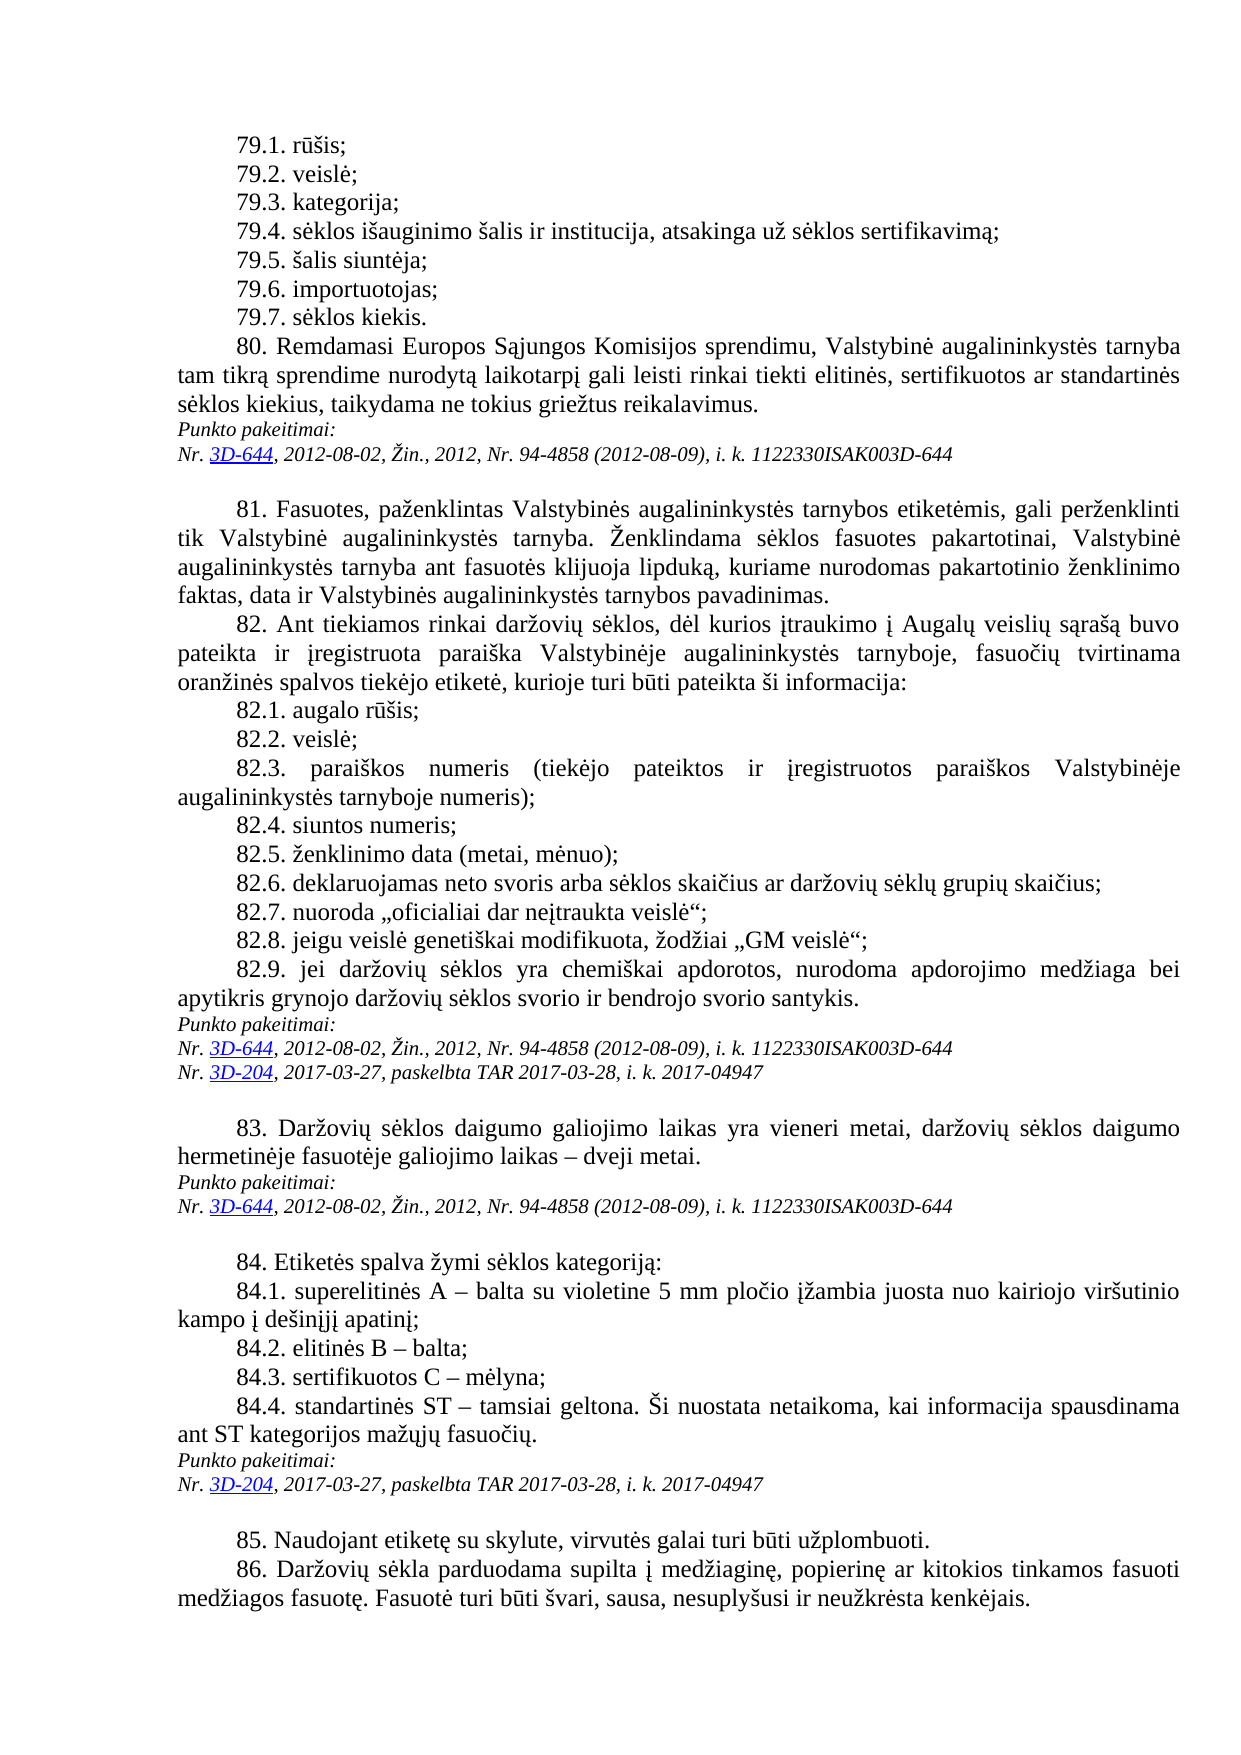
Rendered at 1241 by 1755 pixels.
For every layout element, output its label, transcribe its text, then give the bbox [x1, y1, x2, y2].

text Nr. 3D-644, 2012-08-02, Žin., 2012, Nr. 94-4858 (2012-08-09), i. k. 1122330ISAK003D-644 [177, 441, 1181, 466]
text Punkto pakeitimai: [177, 1170, 1181, 1194]
text 82.9. jei daržovių sėklos yra chemiškai apdorotos, nurodoma apdorojimo medžiaga bei apytikris grynojo daržovių sėklos svorio ir bendrojo svorio santykis. [177, 954, 1181, 1012]
text 82.7. nuoroda „oficialiai dar neįtraukta veislė“; [177, 897, 1181, 926]
text 82.6. deklaruojamas neto svoris arba sėklos skaičius ar daržovių sėklų grupių skaičius; [177, 868, 1181, 897]
text Nr. 3D-204, 2017-03-27, paskelbta TAR 2017-03-28, i. k. 2017-04947 [177, 1060, 1181, 1084]
text 84. Etiketės spalva žymi sėklos kategoriją: [177, 1247, 1181, 1276]
text 79.4. sėklos išauginimo šalis ir institucija, atsakinga už sėklos sertifikavimą; [177, 216, 1181, 245]
text 79.6. importuotojas; [177, 274, 1181, 302]
text Punkto pakeitimai: [177, 1012, 1181, 1036]
text 81. Fasuotes, paženklintas Valstybinės augalininkystės tarnybos etiketėmis, gali perženklinti tik Valstybinė augalininkystės tarnyba. Ženklindama sėklos fasuotes pakartotinai, Valstybinė augalininkystės tarnyba ant fasuotės klijuoja lipduką, kuriame nurodomas pakartotinio ženklinimo faktas, data ir Valstybinės augalininkystės tarnybos pavadinimas. [177, 494, 1181, 609]
text 82.3. paraiškos numeris (tiekėjo pateiktos ir įregistruotos paraiškos Valstybinėje augalininkystės tarnyboje numeris); [177, 753, 1181, 811]
text Nr. 3D-204, 2017-03-27, paskelbta TAR 2017-03-28, i. k. 2017-04947 [177, 1472, 1181, 1496]
text Nr. 3D-644, 2012-08-02, Žin., 2012, Nr. 94-4858 (2012-08-09), i. k. 1122330ISAK003D-644 [177, 1036, 1181, 1060]
text Punkto pakeitimai: [177, 1448, 1181, 1472]
text 79.2. veislė; [177, 159, 1181, 187]
text 84.2. elitinės B – balta; [177, 1333, 1181, 1362]
text 82.1. augalo rūšis; [177, 696, 1181, 724]
text 84.1. superelitinės A – balta su violetine 5 mm pločio įžambia juosta nuo kairiojo viršutinio kampo į dešinįjį apatinį; [177, 1276, 1181, 1333]
text 85. Naudojant etiketę su skylute, virvutės galai turi būti užplombuoti. [177, 1525, 1181, 1554]
text Nr. 3D-644, 2012-08-02, Žin., 2012, Nr. 94-4858 (2012-08-09), i. k. 1122330ISAK003D-644 [177, 1194, 1181, 1218]
text 79.3. kategorija; [177, 187, 1181, 216]
text 79.5. šalis siuntėja; [177, 245, 1181, 274]
text Punkto pakeitimai: [177, 417, 1181, 441]
text 84.4. standartinės ST – tamsiai geltona. Ši nuostata netaikoma, kai informacija spausdinama ant ST kategorijos mažųjų fasuočių. [177, 1391, 1181, 1448]
text 86. Daržovių sėkla parduodama supilta į medžiaginę, popierinę ar kitokios tinkamos fasuoti medžiagos fasuotę. Fasuotė turi būti švari, sausa, nesuplyšusi ir neužkrėsta kenkėjais. [177, 1554, 1181, 1611]
text 83. Daržovių sėklos daigumo galiojimo laikas yra vieneri metai, daržovių sėklos daigumo hermetinėje fasuotėje galiojimo laikas – dveji metai. [177, 1113, 1181, 1170]
text 82.5. ženklinimo data (metai, mėnuo); [177, 839, 1181, 868]
text 84.3. sertifikuotos C – mėlyna; [177, 1362, 1181, 1391]
text 82. Ant tiekiamos rinkai daržovių sėklos, dėl kurios įtraukimo į Augalų veislių sąrašą buvo pateikta ir įregistruota paraiška Valstybinėje augalininkystės tarnyboje, fasuočių tvirtinama oranžinės spalvos tiekėjo etiketė, kurioje turi būti pateikta ši informacija: [177, 609, 1181, 696]
text 82.4. siuntos numeris; [177, 811, 1181, 839]
text 82.2. veislė; [177, 724, 1181, 753]
text 82.8. jeigu veislė genetiškai modifikuota, žodžiai „GM veislė“; [177, 926, 1181, 954]
text 79.1. rūšis; [177, 130, 1181, 159]
text 80. Remdamasi Europos Sąjungos Komisijos sprendimu, Valstybinė augalininkystės tarnyba tam tikrą sprendime nurodytą laikotarpį gali leisti rinkai tiekti elitinės, sertifikuotos ar standartinės sėklos kiekius, taikydama ne tokius griežtus reikalavimus. [177, 331, 1181, 417]
text 79.7. sėklos kiekis. [177, 302, 1181, 331]
